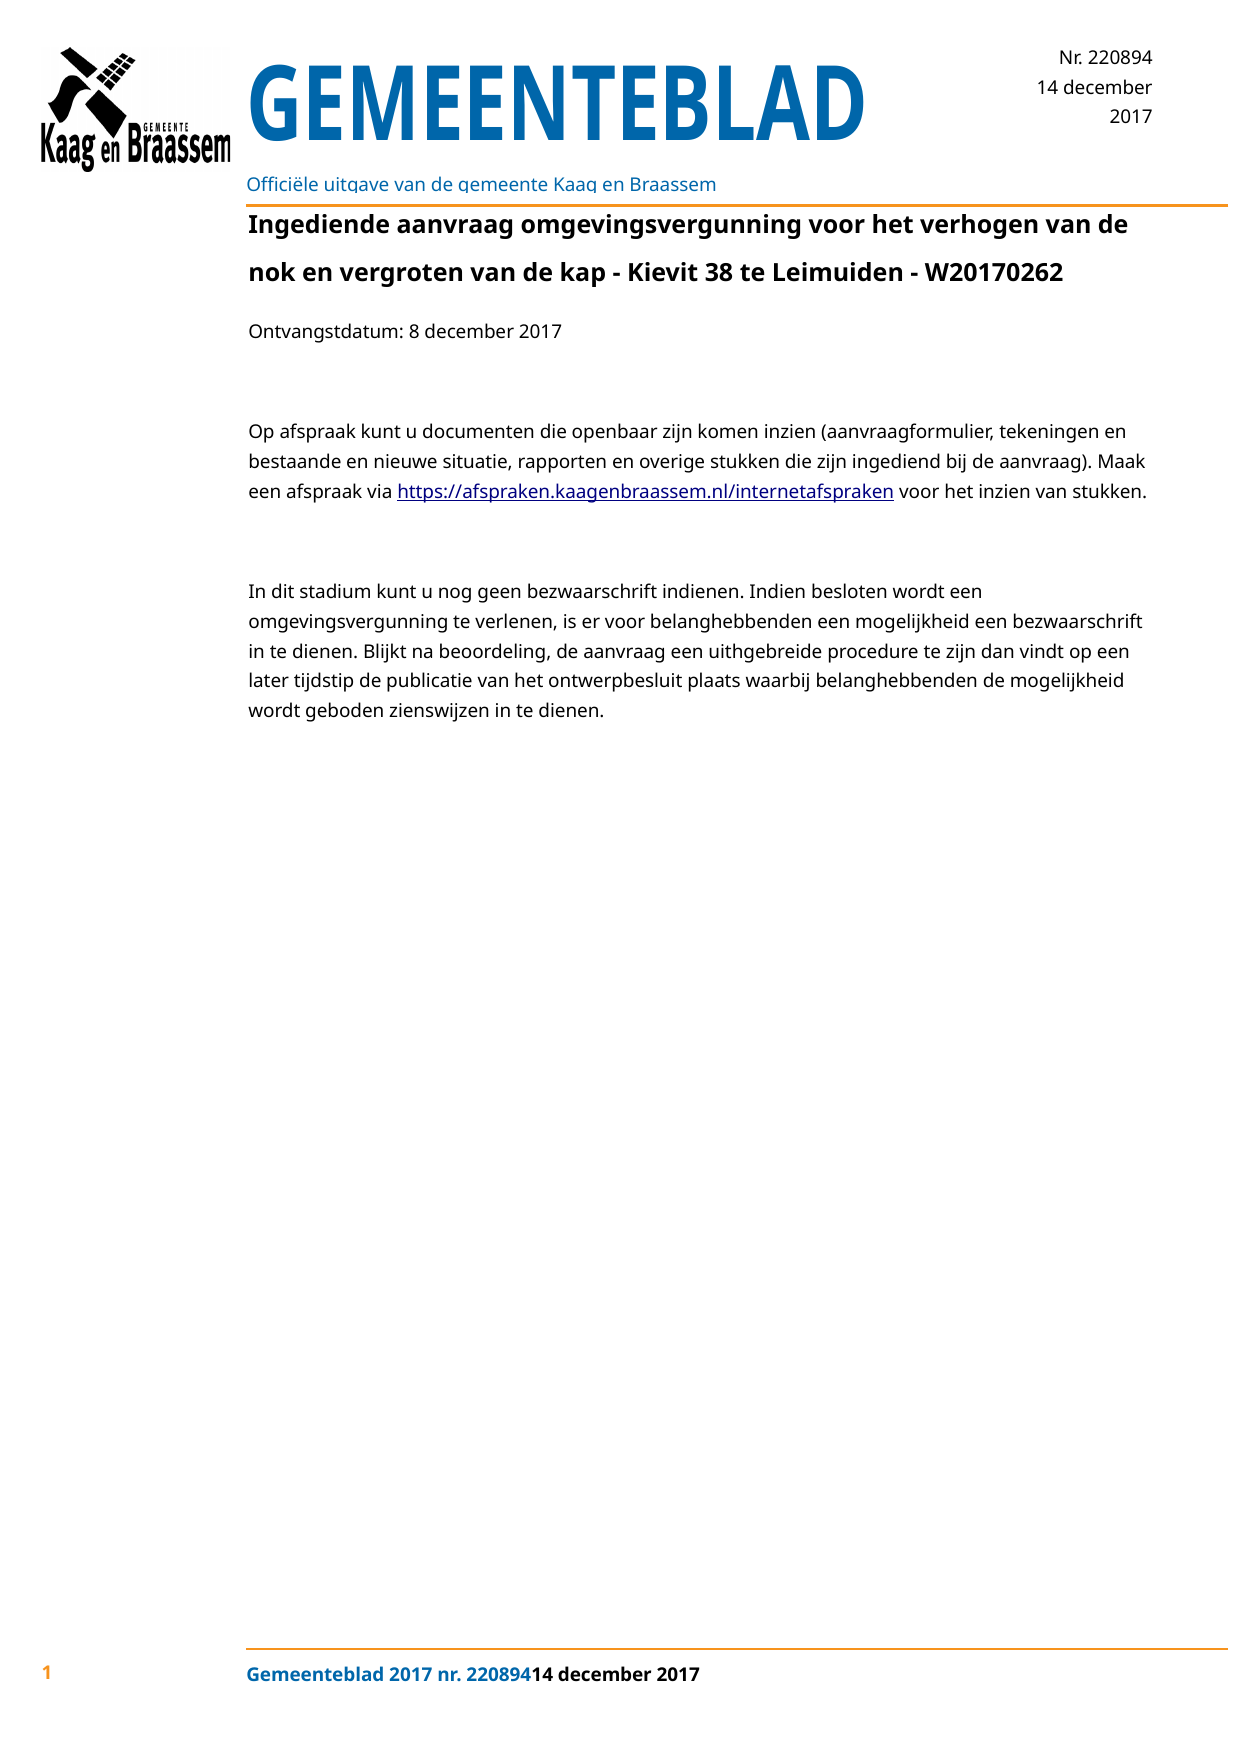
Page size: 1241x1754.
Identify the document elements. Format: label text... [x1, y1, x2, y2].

picture [41, 47, 231, 172]
text In dit stadium kunt u nog geen bezwaarschrift indienen. Indien besloten wordt een omgevingsvergunning te verlenen, is er voor belanghebbenden een mogelijkheid een bezwaarschrift in te dienen. Blijkt na beoordeling, de aanvraag een uithgebreide procedure te zijn dan vindt op een later tijdstip de publicatie van het ontwerpbesluit plaats waarbij belanghebbenden de mogelijkheid wordt geboden zienswijzen in te dienen. [248, 579, 1152, 723]
text Op afspraak kunt u documenten die openbaar zijn komen inzien (aanvraagformulier, tekeningen en bestaande en nieuwe situatie, rapporten en overige stukken die zijn ingediend bij de aanvraag). Maak een afspraak via https://afspraken.kaagenbraassem.nl/internetafspraken voor het inzien van stukken. [248, 419, 1152, 504]
text Ingediende aanvraag omgevingsvergunning voor het verhogen van de nok en vergroten van de kap - Kievit 38 te Leimuiden - W20170262 [248, 207, 1152, 288]
text Ontvangstdatum: 8 december 2017 [248, 318, 1152, 344]
